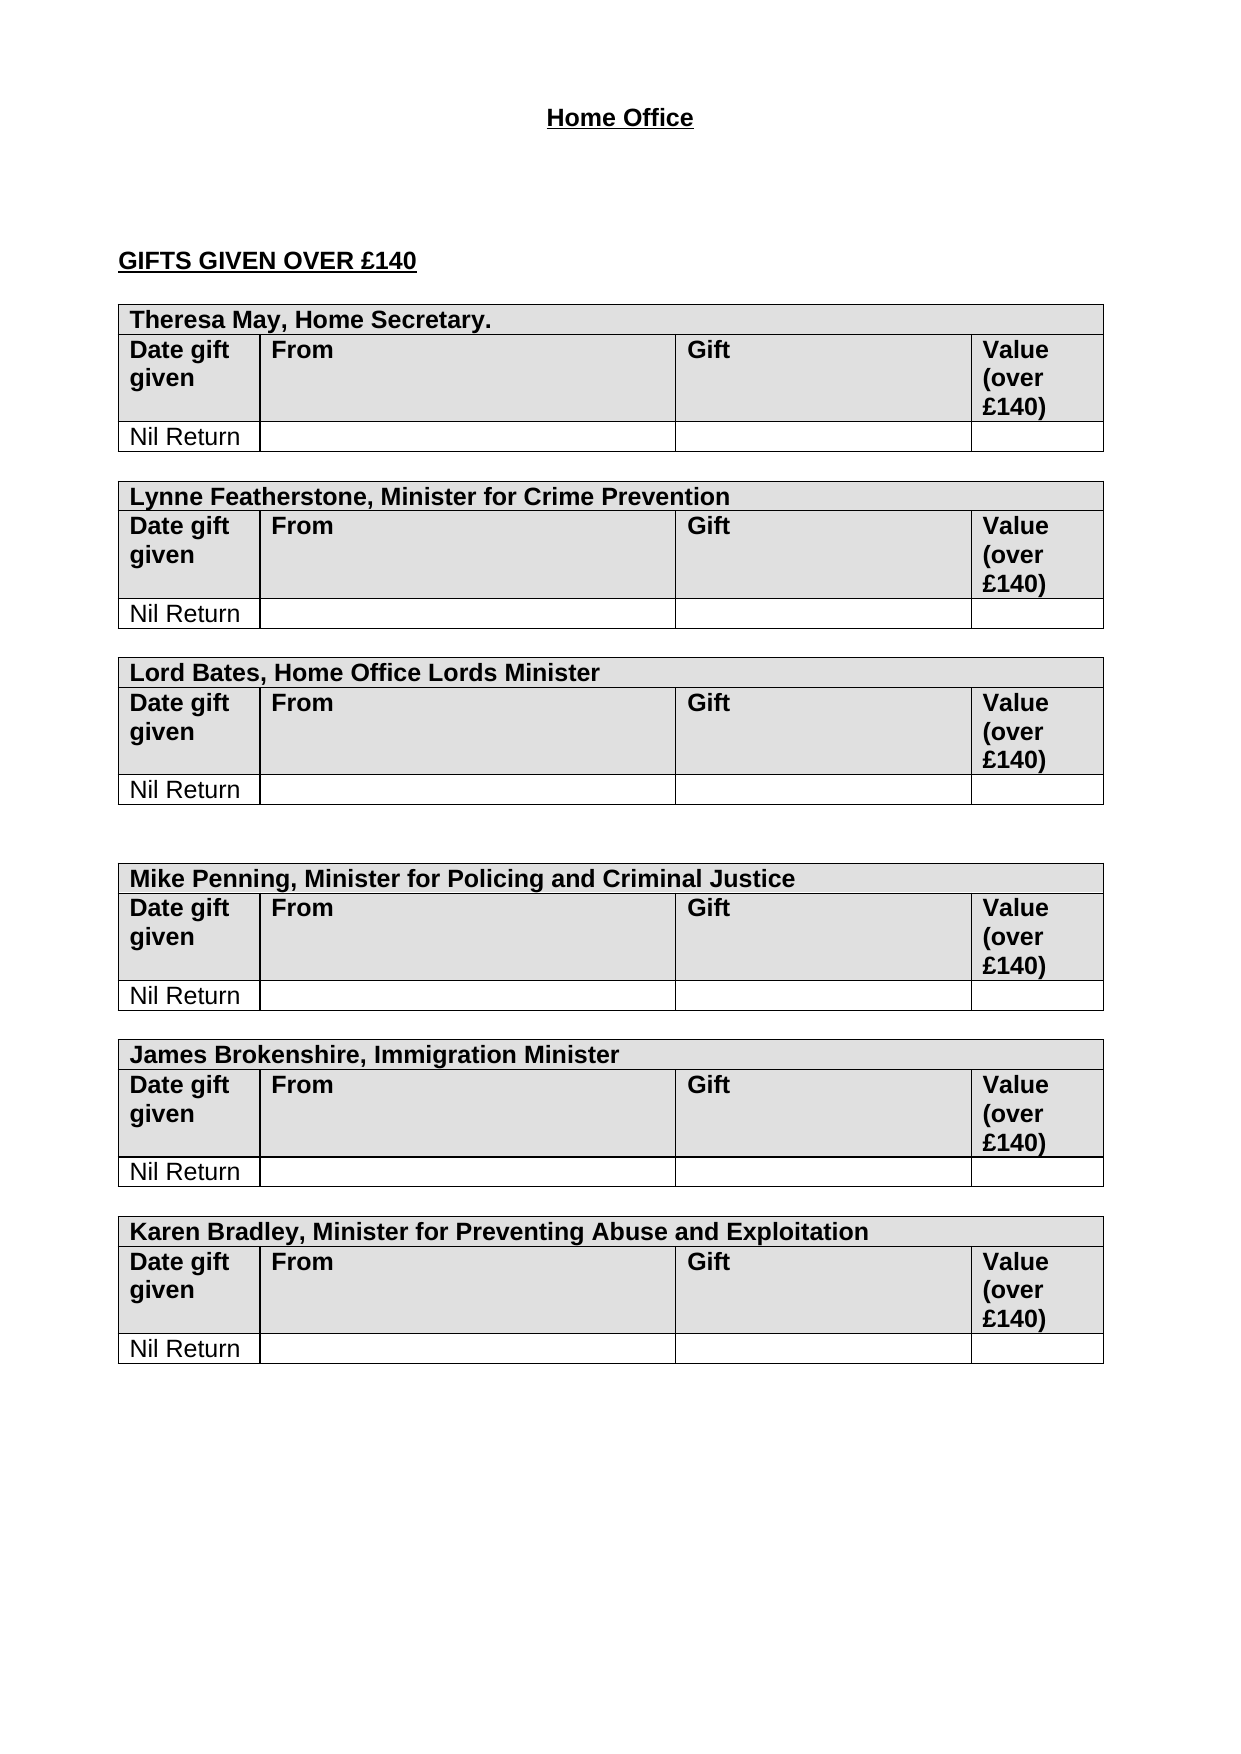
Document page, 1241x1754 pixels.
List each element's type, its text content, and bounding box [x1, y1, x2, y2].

table_cell [676, 422, 971, 451]
table_cell Gift [676, 1070, 971, 1156]
table_cell Date gift given [119, 688, 259, 774]
table_cell [676, 981, 971, 1009]
text GIFTS GIVEN OVER £140 [118, 246, 1122, 275]
table_cell Gift [676, 511, 971, 598]
table_cell Nil Return [119, 1334, 259, 1363]
table_cell Value (over £140) [972, 688, 1103, 774]
table_cell From [261, 511, 675, 598]
table_cell [972, 1334, 1103, 1363]
table_cell Date gift given [119, 1070, 259, 1156]
table_cell Gift [676, 894, 971, 980]
table_cell [261, 981, 675, 1009]
table_header Lord Bates, Home Office Lords Minister [119, 658, 1103, 687]
table_cell [972, 775, 1103, 804]
table_cell From [261, 688, 675, 774]
table_cell [261, 1158, 675, 1186]
table_cell [972, 1158, 1103, 1186]
table_cell Nil Return [119, 1158, 259, 1186]
table_cell Nil Return [119, 422, 259, 451]
table_cell Value (over £140) [972, 1070, 1103, 1156]
table_cell Nil Return [119, 775, 259, 804]
table_cell Date gift given [119, 894, 259, 980]
table_cell From [261, 1247, 675, 1333]
table_header James Brokenshire, Immigration Minister [119, 1040, 1103, 1069]
table_header Mike Penning, Minister for Policing and Criminal Justice [119, 864, 1103, 892]
table_header Lynne Featherstone, Minister for Crime Prevention [119, 482, 1103, 510]
table_cell [972, 981, 1103, 1009]
table_cell From [261, 1070, 675, 1156]
table_cell [261, 599, 675, 627]
table_cell Value (over £140) [972, 511, 1103, 598]
table_cell Gift [676, 1247, 971, 1333]
table_cell [676, 1334, 971, 1363]
table_cell [261, 775, 675, 804]
table_cell [972, 599, 1103, 627]
table_cell From [261, 335, 675, 421]
table_cell Nil Return [119, 981, 259, 1009]
table_cell [972, 422, 1103, 451]
table_cell Gift [676, 688, 971, 774]
table_cell Value (over £140) [972, 335, 1103, 421]
table_header Karen Bradley, Minister for Preventing Abuse and Exploitation [119, 1217, 1103, 1246]
table_cell From [261, 894, 675, 980]
table_cell [676, 599, 971, 627]
table_cell Nil Return [119, 599, 259, 627]
text Home Office [118, 103, 1122, 131]
table_cell Date gift given [119, 511, 259, 598]
table_cell Value (over £140) [972, 1247, 1103, 1333]
table_cell [261, 422, 675, 451]
table_header Theresa May, Home Secretary. [119, 305, 1103, 334]
table_cell [261, 1334, 675, 1363]
table_cell Date gift given [119, 335, 259, 421]
table_cell Value (over £140) [972, 894, 1103, 980]
table_cell Gift [676, 335, 971, 421]
table_cell Date gift given [119, 1247, 259, 1333]
table_cell [676, 1158, 971, 1186]
table_cell [676, 775, 971, 804]
